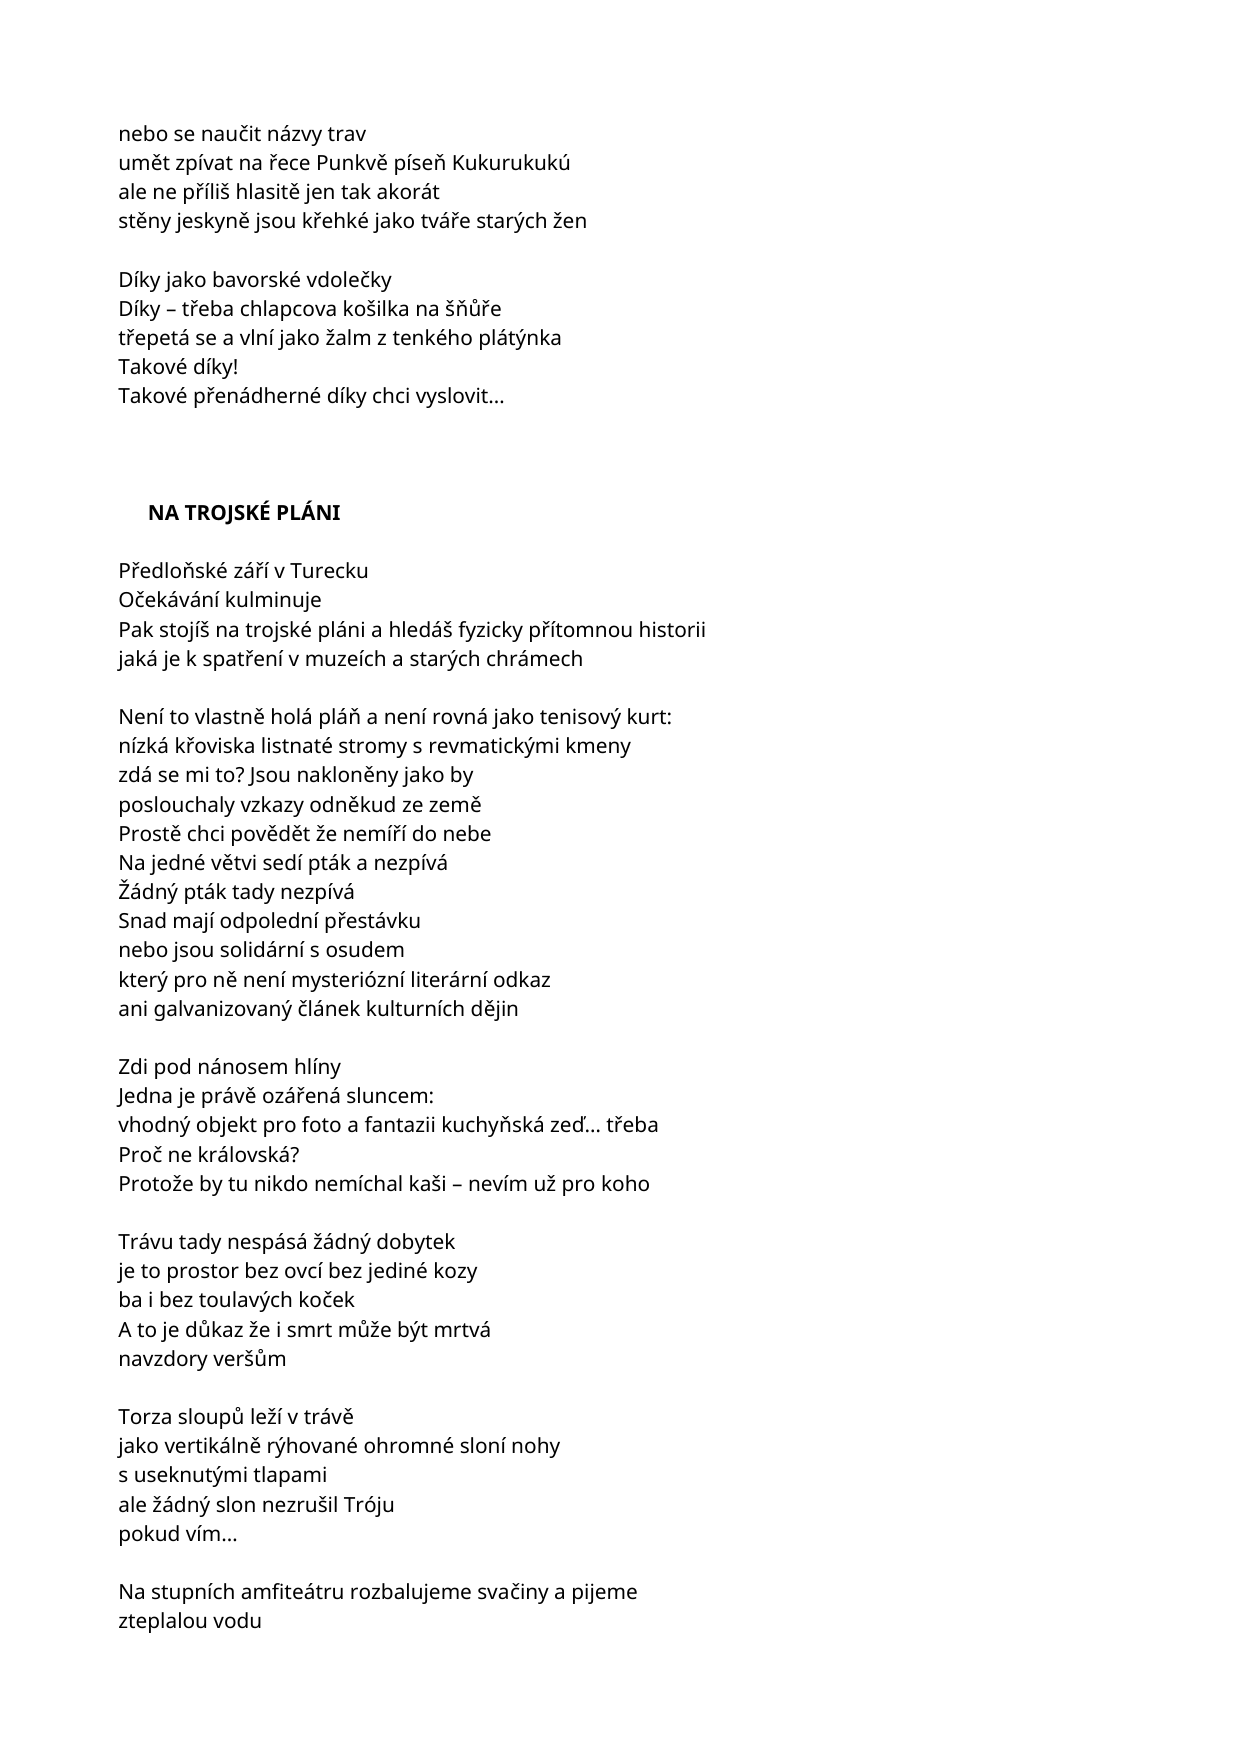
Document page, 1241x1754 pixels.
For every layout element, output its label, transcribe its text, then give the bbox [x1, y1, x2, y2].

text Není to vlastně holá pláň a není rovná jako tenisový kurt: [118, 701, 1122, 731]
text Takové přenádherné díky chci vyslovit… [118, 381, 1122, 410]
text jako vertikálně rýhované ohromné sloní nohy [118, 1431, 1122, 1460]
text zdá se mi to? Jsou nakloněny jako by [118, 760, 1122, 789]
text stěny jeskyně jsou křehké jako tváře starých žen [118, 206, 1122, 235]
text Trávu tady nespásá žádný dobytek [118, 1226, 1122, 1256]
text Na jedné větvi sedí pták a nezpívá [118, 847, 1122, 876]
text Protože by tu nikdo nemíchal kaši – nevím už pro koho [118, 1168, 1122, 1197]
text Proč ne královská? [118, 1139, 1122, 1168]
text poslouchaly vzkazy odněkud ze země [118, 789, 1122, 818]
text Díky – třeba chlapcova košilka na šňůře [118, 293, 1122, 322]
text vhodný objekt pro foto a fantazii kuchyňská zeď… třeba [118, 1110, 1122, 1139]
text Zdi pod nánosem hlíny [118, 1051, 1122, 1081]
text umět zpívat na řece Punkvě píseň Kukurukukú [118, 147, 1122, 176]
text Předloňské září v Turecku [118, 556, 1122, 585]
text nebo jsou solidární s osudem [118, 935, 1122, 964]
text Na stupních amfiteátru rozbalujeme svačiny a pijeme [118, 1576, 1122, 1606]
subtitle NA TROJSKÉ PLÁNI [148, 497, 1122, 526]
text Žádný pták tady nezpívá [118, 876, 1122, 906]
text Očekávání kulminuje [118, 585, 1122, 614]
text nebo se naučit názvy trav [118, 118, 1122, 147]
text ale ne příliš hlasitě jen tak akorát [118, 176, 1122, 206]
text Torza sloupů leží v trávě [118, 1401, 1122, 1431]
text pokud vím… [118, 1518, 1122, 1547]
text Pak stojíš na trojské pláni a hledáš fyzicky přítomnou historii [118, 614, 1122, 643]
text třepetá se a vlní jako žalm z tenkého plátýnka [118, 322, 1122, 351]
text Takové díky! [118, 351, 1122, 381]
text Snad mají odpolední přestávku [118, 906, 1122, 935]
text navzdory veršům [118, 1343, 1122, 1372]
text A to je důkaz že i smrt může být mrtvá [118, 1314, 1122, 1343]
text Prostě chci povědět že nemíří do nebe [118, 818, 1122, 847]
text nízká křoviska listnaté stromy s revmatickými kmeny [118, 731, 1122, 760]
text jaká je k spatření v muzeích a starých chrámech [118, 643, 1122, 672]
text je to prostor bez ovcí bez jediné kozy [118, 1256, 1122, 1285]
text s useknutými tlapami [118, 1460, 1122, 1489]
text zteplalou vodu [118, 1606, 1122, 1635]
text ba i bez toulavých koček [118, 1285, 1122, 1314]
text který pro ně není mysteriózní literární odkaz [118, 964, 1122, 993]
text ale žádný slon nezrušil Tróju [118, 1489, 1122, 1518]
text Díky jako bavorské vdolečky [118, 264, 1122, 293]
text Jedna je právě ozářená sluncem: [118, 1081, 1122, 1110]
text ani galvanizovaný článek kulturních dějin [118, 993, 1122, 1022]
